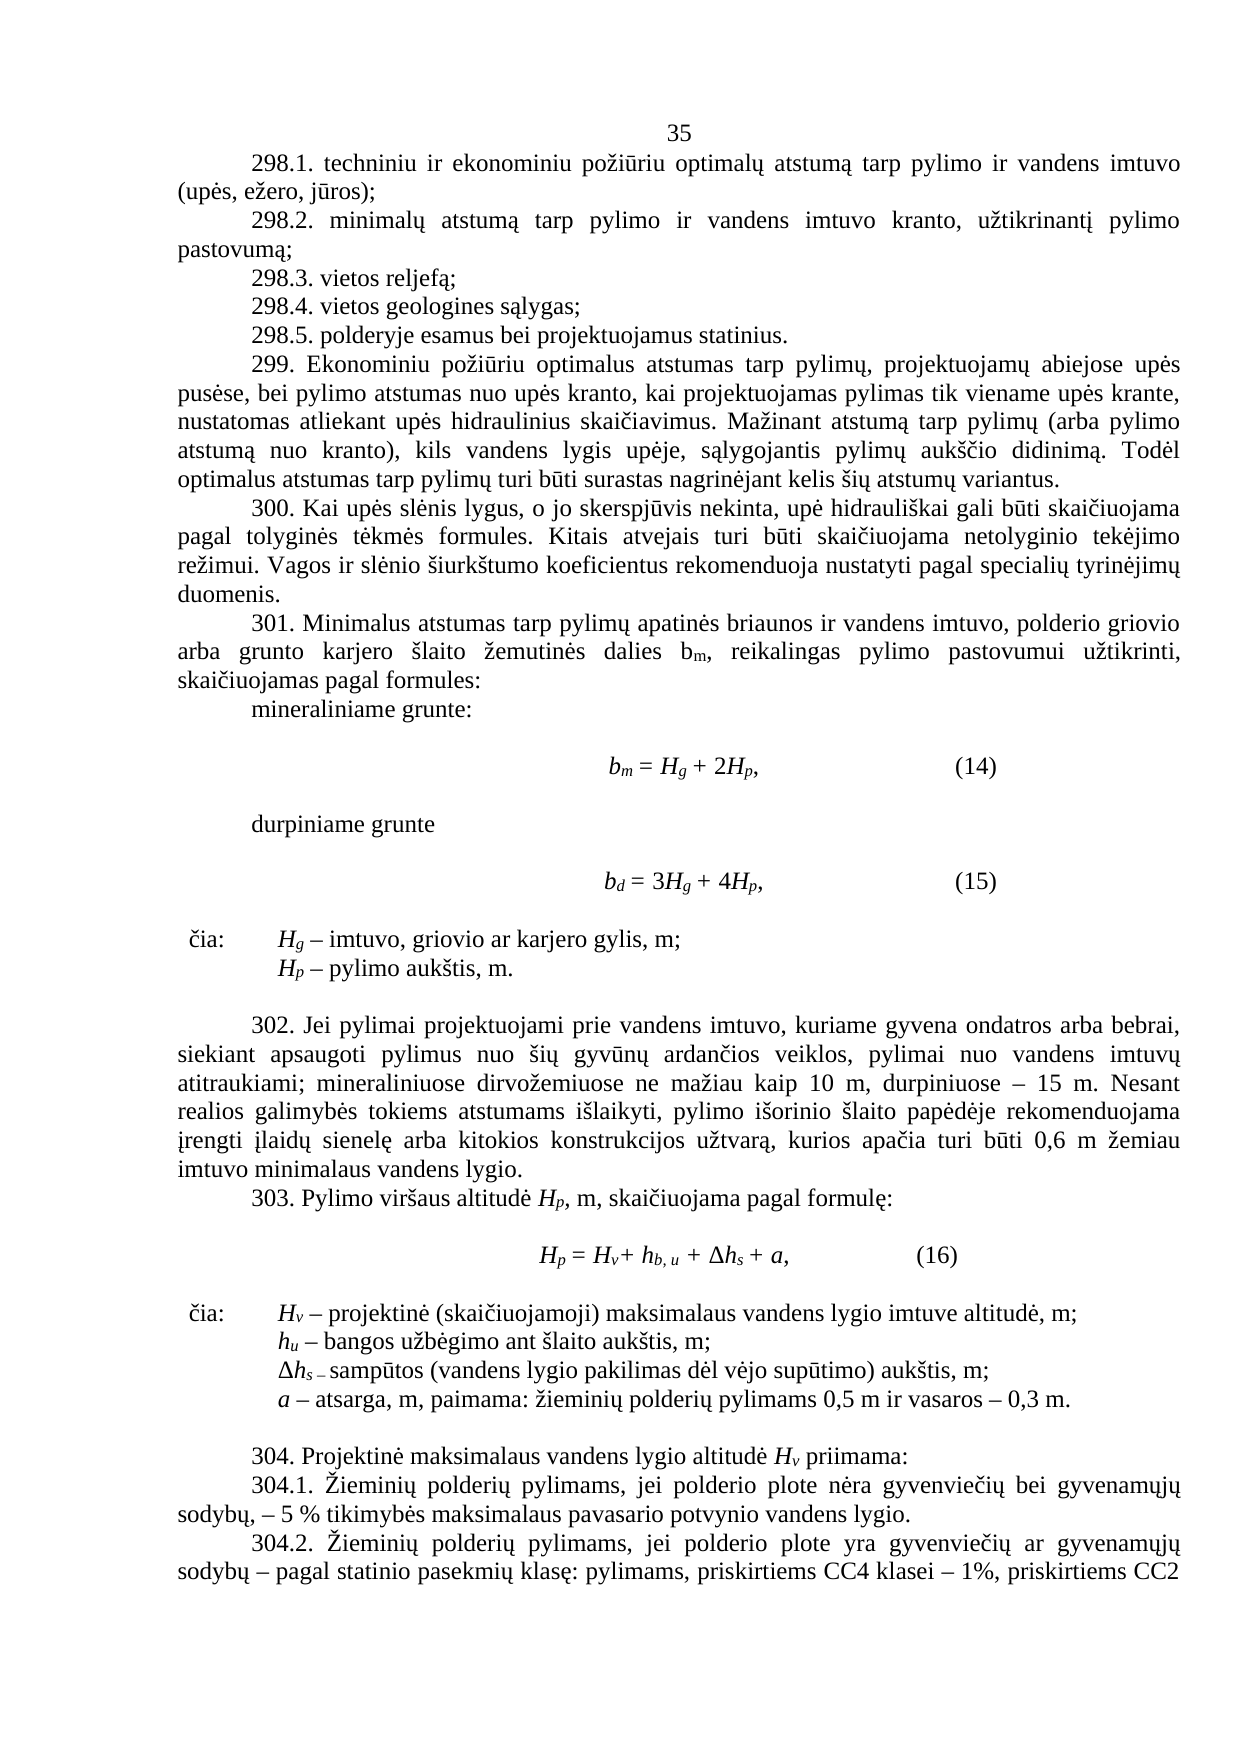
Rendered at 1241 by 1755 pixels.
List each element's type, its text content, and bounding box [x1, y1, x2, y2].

text 304.2. Žieminių polderių pylimams, jei polderio plote yra gyvenviečių ar gyvenamųjų sodybų – pagal statinio pasekmių klasę: pylimams, priskirtiems CC4 klasei – 1%, priskirtiems CC2 [177, 1528, 1181, 1585]
table_cell Δhs – sampūtos (vandens lygio pakilimas dėl vėjo supūtimo) aukštis, m; [266, 1355, 1181, 1384]
text mineraliniame grunte: [177, 694, 1181, 723]
table_cell [177, 1384, 266, 1413]
table_cell [177, 953, 266, 981]
table_cell hu – bangos užbėgimo ant šlaito aukštis, m; [266, 1326, 1181, 1355]
table_cell Hp – pylimo aukštis, m. [266, 953, 1181, 981]
text 301. Minimalus atstumas tarp pylimų apatinės briaunos ir vandens imtuvo, polderio griovio arba grunto karjero šlaito žemutinės dalies bm, reikalingas pylimo pastovumui užtikrinti, skaičiuojamas pagal formules: [177, 608, 1181, 694]
text 298.2. minimalų atstumą tarp pylimo ir vandens imtuvo kranto, užtikrinantį pylimo pastovumą; [177, 205, 1181, 263]
text Hp = Hv+ hb, u + Δhs + a, (16) [177, 1240, 1181, 1269]
text bm = Hg + 2Hp, (14) [177, 751, 1181, 780]
text 302. Jei pylimai projektuojami prie vandens imtuvo, kuriame gyvena ondatros arba bebrai, siekiant apsaugoti pylimus nuo šių gyvūnų ardančios veiklos, pylimai nuo vandens imtuvų atitraukiami; mineraliniuose dirvožemiuose ne mažiau kaip 10 m, durpiniuose – 15 m. Nesant realios galimybės tokiems atstumams išlaikyti, pylimo išorinio šlaito papėdėje rekomenduojama įrengti įlaidų sienelę arba kitokios konstrukcijos užtvarą, kurios apačia turi būti 0,6 m žemiau imtuvo minimalaus vandens lygio. [177, 1010, 1181, 1183]
table_cell a – atsarga, m, paimama: žieminių polderių pylimams 0,5 m ir vasaros – 0,3 m. [266, 1384, 1181, 1413]
text 298.4. vietos geologines sąlygas; [177, 291, 1181, 320]
table_header čia: [177, 1298, 266, 1326]
table_cell [177, 1355, 266, 1384]
text 300. Kai upės slėnis lygus, o jo skerspjūvis nekinta, upė hidrauliškai gali būti skaičiuojama pagal tolyginės tėkmės formules. Kitais atvejais turi būti skaičiuojama netolyginio tekėjimo režimui. Vagos ir slėnio šiurkštumo koeficientus rekomenduoja nustatyti pagal specialių tyrinėjimų duomenis. [177, 493, 1181, 608]
text 303. Pylimo viršaus altitudė Hp, m, skaičiuojama pagal formulę: [177, 1183, 1181, 1211]
text durpiniame grunte [177, 809, 1181, 838]
text 298.1. techniniu ir ekonominiu požiūriu optimalų atstumą tarp pylimo ir vandens imtuvo (upės, ežero, jūros); [177, 148, 1181, 205]
text bd = 3Hg + 4Hp, (15) [177, 866, 1181, 895]
table_header Hg – imtuvo, griovio ar karjero gylis, m; [266, 924, 1181, 953]
text 298.5. polderyje esamus bei projektuojamus statinius. [177, 320, 1181, 349]
text 299. Ekonominiu požiūriu optimalus atstumas tarp pylimų, projektuojamų abiejose upės pusėse, bei pylimo atstumas nuo upės kranto, kai projektuojamas pylimas tik viename upės krante, nustatomas atliekant upės hidraulinius skaičiavimus. Mažinant atstumą tarp pylimų (arba pylimo atstumą nuo kranto), kils vandens lygis upėje, sąlygojantis pylimų aukščio didinimą. Todėl optimalus atstumas tarp pylimų turi būti surastas nagrinėjant kelis šių atstumų variantus. [177, 349, 1181, 493]
text 304. Projektinė maksimalaus vandens lygio altitudė Hv priimama: [177, 1441, 1181, 1470]
text 304.1. Žieminių polderių pylimams, jei polderio plote nėra gyvenviečių bei gyvenamųjų sodybų, – 5 % tikimybės maksimalaus pavasario potvynio vandens lygio. [177, 1470, 1181, 1528]
table_cell [177, 1326, 266, 1355]
text 298.3. vietos reljefą; [177, 263, 1181, 291]
table_header Hv – projektinė (skaičiuojamoji) maksimalaus vandens lygio imtuve altitudė, m; [266, 1298, 1181, 1326]
table_header čia: [177, 924, 266, 953]
